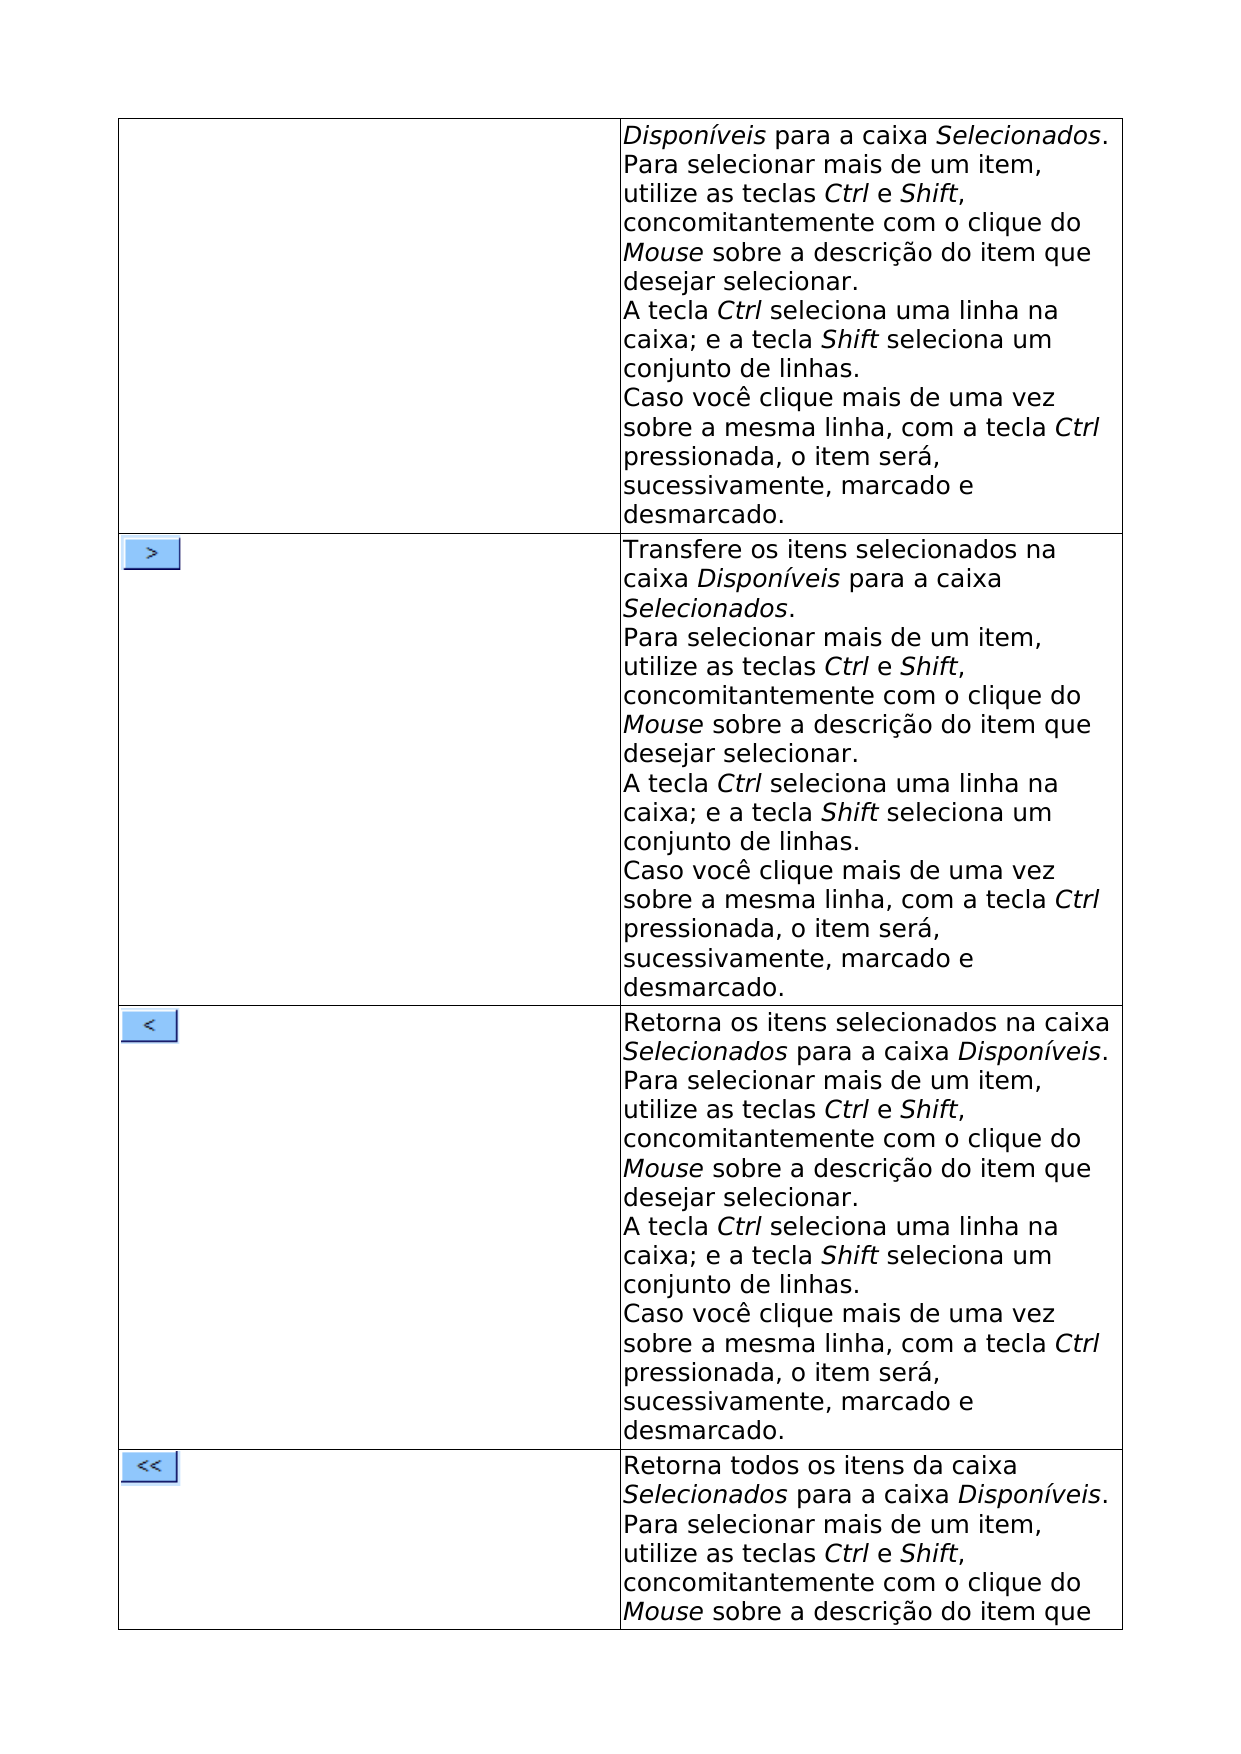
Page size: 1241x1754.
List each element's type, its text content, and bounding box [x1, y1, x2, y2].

table_cell Transfere os itens selecionados na caixa Disponíveis para a caixa Selecionados. Para selecionar mais de um item, utilize as teclas Ctrl e Shift, concomitantemente com o clique do Mouse sobre a descrição do item que desejar selecionar. A tecla Ctrl seleciona uma linha na caixa; e a tecla Shift seleciona um conjunto de linhas. Caso você clique mais de uma vez sobre a mesma linha, com a tecla Ctrl pressionada, o item será, sucessivamente, marcado e desmarcado. [621, 534, 1122, 1005]
table_cell Retorna todos os itens da caixa Selecionados para a caixa Disponíveis. Para selecionar mais de um item, utilize as teclas Ctrl e Shift, concomitantemente com o clique do Mouse sobre a descrição do item que [621, 1450, 1122, 1629]
picture [121, 1008, 181, 1044]
picture [121, 535, 181, 570]
table_cell [119, 119, 620, 532]
table_cell Disponíveis para a caixa Selecionados. Para selecionar mais de um item, utilize as teclas Ctrl e Shift, concomitantemente com o clique do Mouse sobre a descrição do item que desejar selecionar. A tecla Ctrl seleciona uma linha na caixa; e a tecla Shift seleciona um conjunto de linhas. Caso você clique mais de uma vez sobre a mesma linha, com a tecla Ctrl pressionada, o item será, sucessivamente, marcado e desmarcado. [621, 119, 1122, 532]
table_cell [119, 1006, 620, 1448]
picture [121, 1451, 181, 1486]
table_cell [119, 1450, 620, 1629]
table_cell Retorna os itens selecionados na caixa Selecionados para a caixa Disponíveis. Para selecionar mais de um item, utilize as teclas Ctrl e Shift, concomitantemente com o clique do Mouse sobre a descrição do item que desejar selecionar. A tecla Ctrl seleciona uma linha na caixa; e a tecla Shift seleciona um conjunto de linhas. Caso você clique mais de uma vez sobre a mesma linha, com a tecla Ctrl pressionada, o item será, sucessivamente, marcado e desmarcado. [621, 1006, 1122, 1448]
table_cell [119, 534, 620, 1005]
